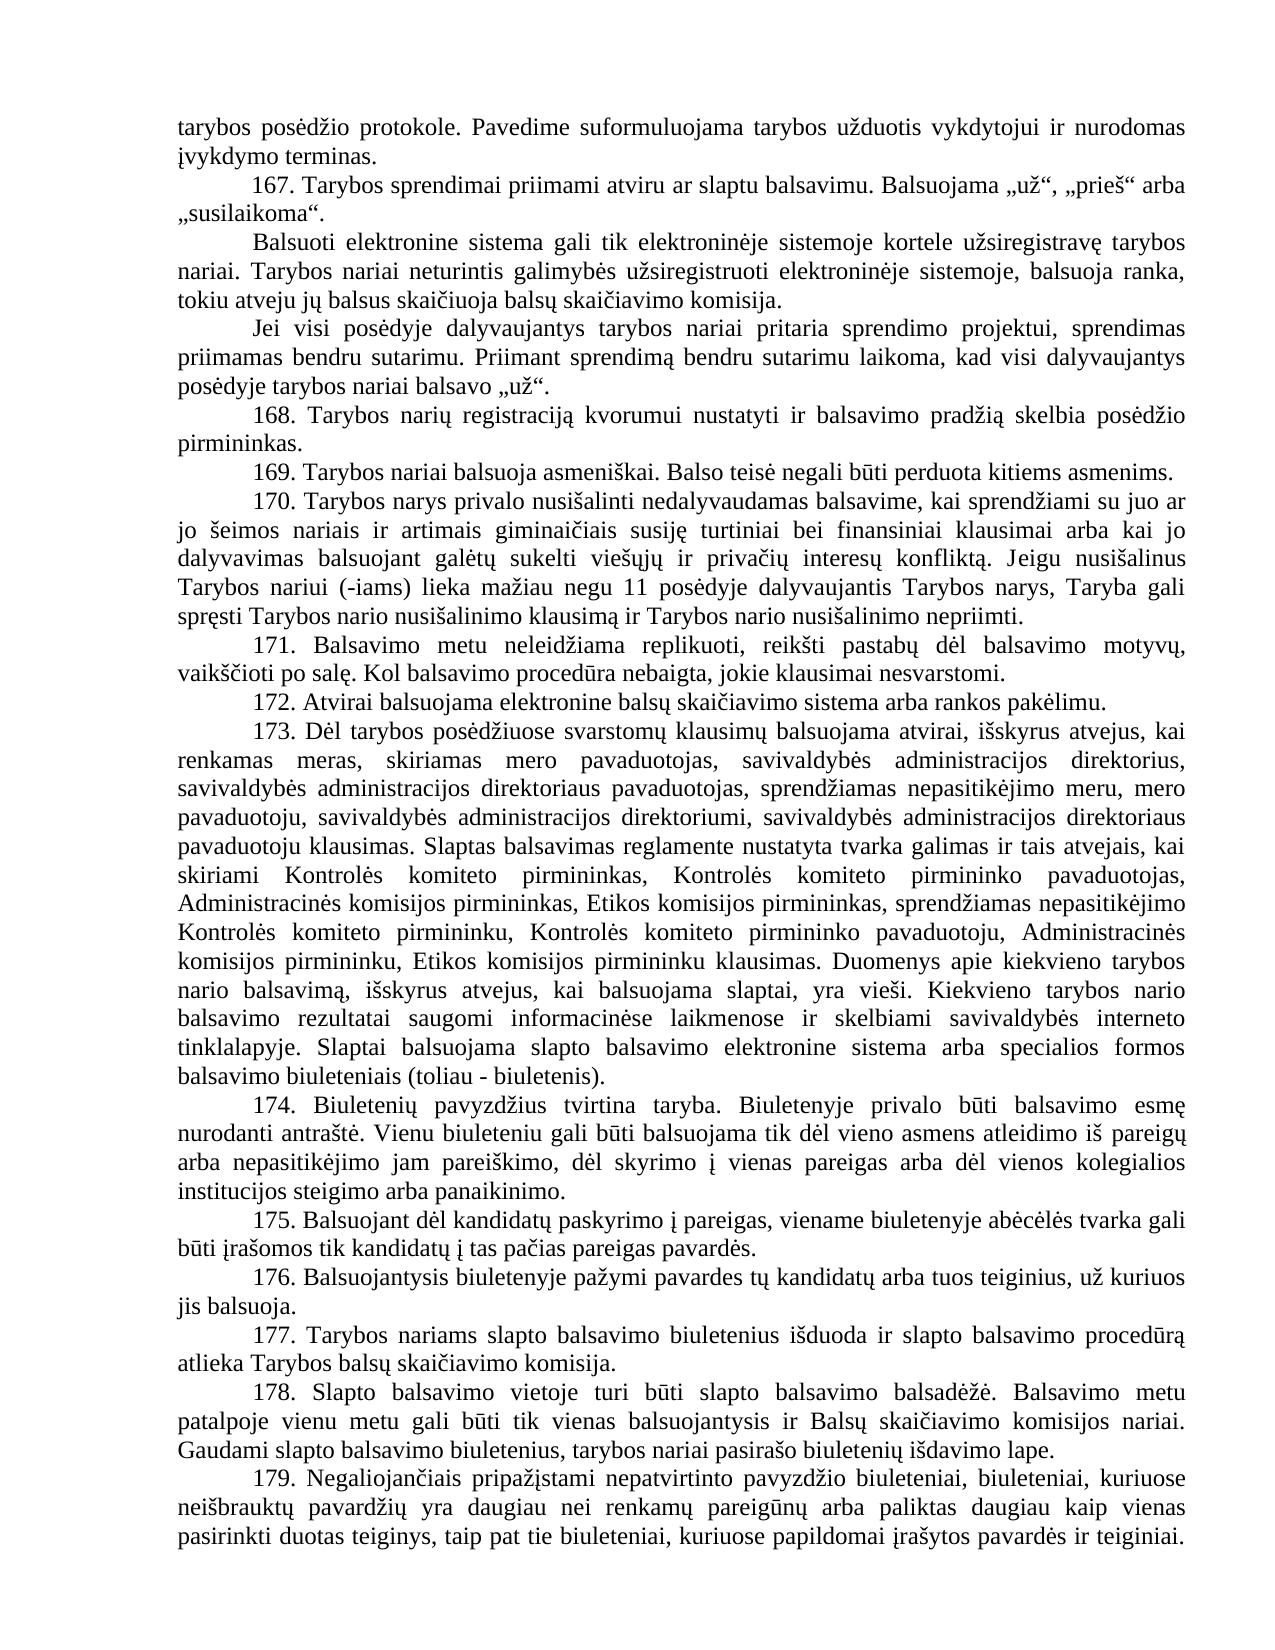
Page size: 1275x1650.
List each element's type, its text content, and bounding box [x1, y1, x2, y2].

text 177. Tarybos nariams slapto balsavimo biuletenius išduoda ir slapto balsavimo procedūrą atlieka Tarybos balsų skaičiavimo komisija. [177, 1320, 1186, 1377]
text 169. Tarybos nariai balsuoja asmeniškai. Balso teisė negali būti perduota kitiems asmenims. [177, 457, 1186, 486]
text Jei visi posėdyje dalyvaujantys tarybos nariai pritaria sprendimo projektui, sprendimas priimamas bendru sutarimu. Priimant sprendimą bendru sutarimu laikoma, kad visi dalyvaujantys posėdyje tarybos nariai balsavo „už“. [177, 313, 1186, 400]
text Balsuoti elektronine sistema gali tik elektroninėje sistemoje kortele užsiregistravę tarybos nariai. Tarybos nariai neturintis galimybės užsiregistruoti elektroninėje sistemoje, balsuoja ranka, tokiu atveju jų balsus skaičiuoja balsų skaičiavimo komisija. [177, 227, 1186, 313]
text 170. Tarybos narys privalo nusišalinti nedalyvaudamas balsavime, kai sprendžiami su juo ar jo šeimos nariais ir artimais giminaičiais susiję turtiniai bei finansiniai klausimai arba kai jo dalyvavimas balsuojant galėtų sukelti viešųjų ir privačių interesų konfliktą. Jeigu nusišalinus Tarybos nariui (-iams) lieka mažiau negu 11 posėdyje dalyvaujantis Tarybos narys, Taryba gali spręsti Tarybos nario nusišalinimo klausimą ir Tarybos nario nusišalinimo nepriimti. [177, 486, 1186, 630]
text 176. Balsuojantysis biuletenyje pažymi pavardes tų kandidatų arba tuos teiginius, už kuriuos jis balsuoja. [177, 1262, 1186, 1320]
text 174. Biuletenių pavyzdžius tvirtina taryba. Biuletenyje privalo būti balsavimo esmę nurodanti antraštė. Vienu biuleteniu gali būti balsuojama tik dėl vieno asmens atleidimo iš pareigų arba nepasitikėjimo jam pareiškimo, dėl skyrimo į vienas pareigas arba dėl vienos kolegialios institucijos steigimo arba panaikinimo. [177, 1090, 1186, 1205]
text 175. Balsuojant dėl kandidatų paskyrimo į pareigas, viename biuletenyje abėcėlės tvarka gali būti įrašomos tik kandidatų į tas pačias pareigas pavardės. [177, 1205, 1186, 1262]
text 167. Tarybos sprendimai priimami atviru ar slaptu balsavimu. Balsuojama „už“, „prieš“ arba „susilaikoma“. [177, 170, 1186, 227]
text 173. Dėl tarybos posėdžiuose svarstomų klausimų balsuojama atvirai, išskyrus atvejus, kai renkamas meras, skiriamas mero pavaduotojas, savivaldybės administracijos direktorius, savivaldybės administracijos direktoriaus pavaduotojas, sprendžiamas nepasitikėjimo meru, mero pavaduotoju, savivaldybės administracijos direktoriumi, savivaldybės administracijos direktoriaus pavaduotoju klausimas. Slaptas balsavimas reglamente nustatyta tvarka galimas ir tais atvejais, kai skiriami Kontrolės komiteto pirmininkas, Kontrolės komiteto pirmininko pavaduotojas, Administracinės komisijos pirmininkas, Etikos komisijos pirmininkas, sprendžiamas nepasitikėjimo Kontrolės komiteto pirmininku, Kontrolės komiteto pirmininko pavaduotoju, Administracinės komisijos pirmininku, Etikos komisijos pirmininku klausimas. Duomenys apie kiekvieno tarybos nario balsavimą, išskyrus atvejus, kai balsuojama slaptai, yra vieši. Kiekvieno tarybos nario balsavimo rezultatai saugomi informacinėse laikmenose ir skelbiami savivaldybės interneto tinklalapyje. Slaptai balsuojama slapto balsavimo elektronine sistema arba specialios formos balsavimo biuleteniais (toliau - biuletenis). [177, 716, 1186, 1090]
text 171. Balsavimo metu neleidžiama replikuoti, reikšti pastabų dėl balsavimo motyvų, vaikščioti po salę. Kol balsavimo procedūra nebaigta, jokie klausimai nesvarstomi. [177, 630, 1186, 687]
text tarybos posėdžio protokole. Pavedime suformuluojama tarybos užduotis vykdytojui ir nurodomas įvykdymo terminas. [177, 112, 1186, 170]
text 168. Tarybos narių registraciją kvorumui nustatyti ir balsavimo pradžią skelbia posėdžio pirmininkas. [177, 400, 1186, 457]
text 179. Negaliojančiais pripažįstami nepatvirtinto pavyzdžio biuleteniai, biuleteniai, kuriuose neišbrauktų pavardžių yra daugiau nei renkamų pareigūnų arba paliktas daugiau kaip vienas pasirinkti duotas teiginys, taip pat tie biuleteniai, kuriuose papildomai įrašytos pavardės ir teiginiai. [177, 1463, 1186, 1550]
text 178. Slapto balsavimo vietoje turi būti slapto balsavimo balsadėžė. Balsavimo metu patalpoje vienu metu gali būti tik vienas balsuojantysis ir Balsų skaičiavimo komisijos nariai. Gaudami slapto balsavimo biuletenius, tarybos nariai pasirašo biuletenių išdavimo lape. [177, 1377, 1186, 1463]
text 172. Atvirai balsuojama elektronine balsų skaičiavimo sistema arba rankos pakėlimu. [177, 687, 1186, 716]
